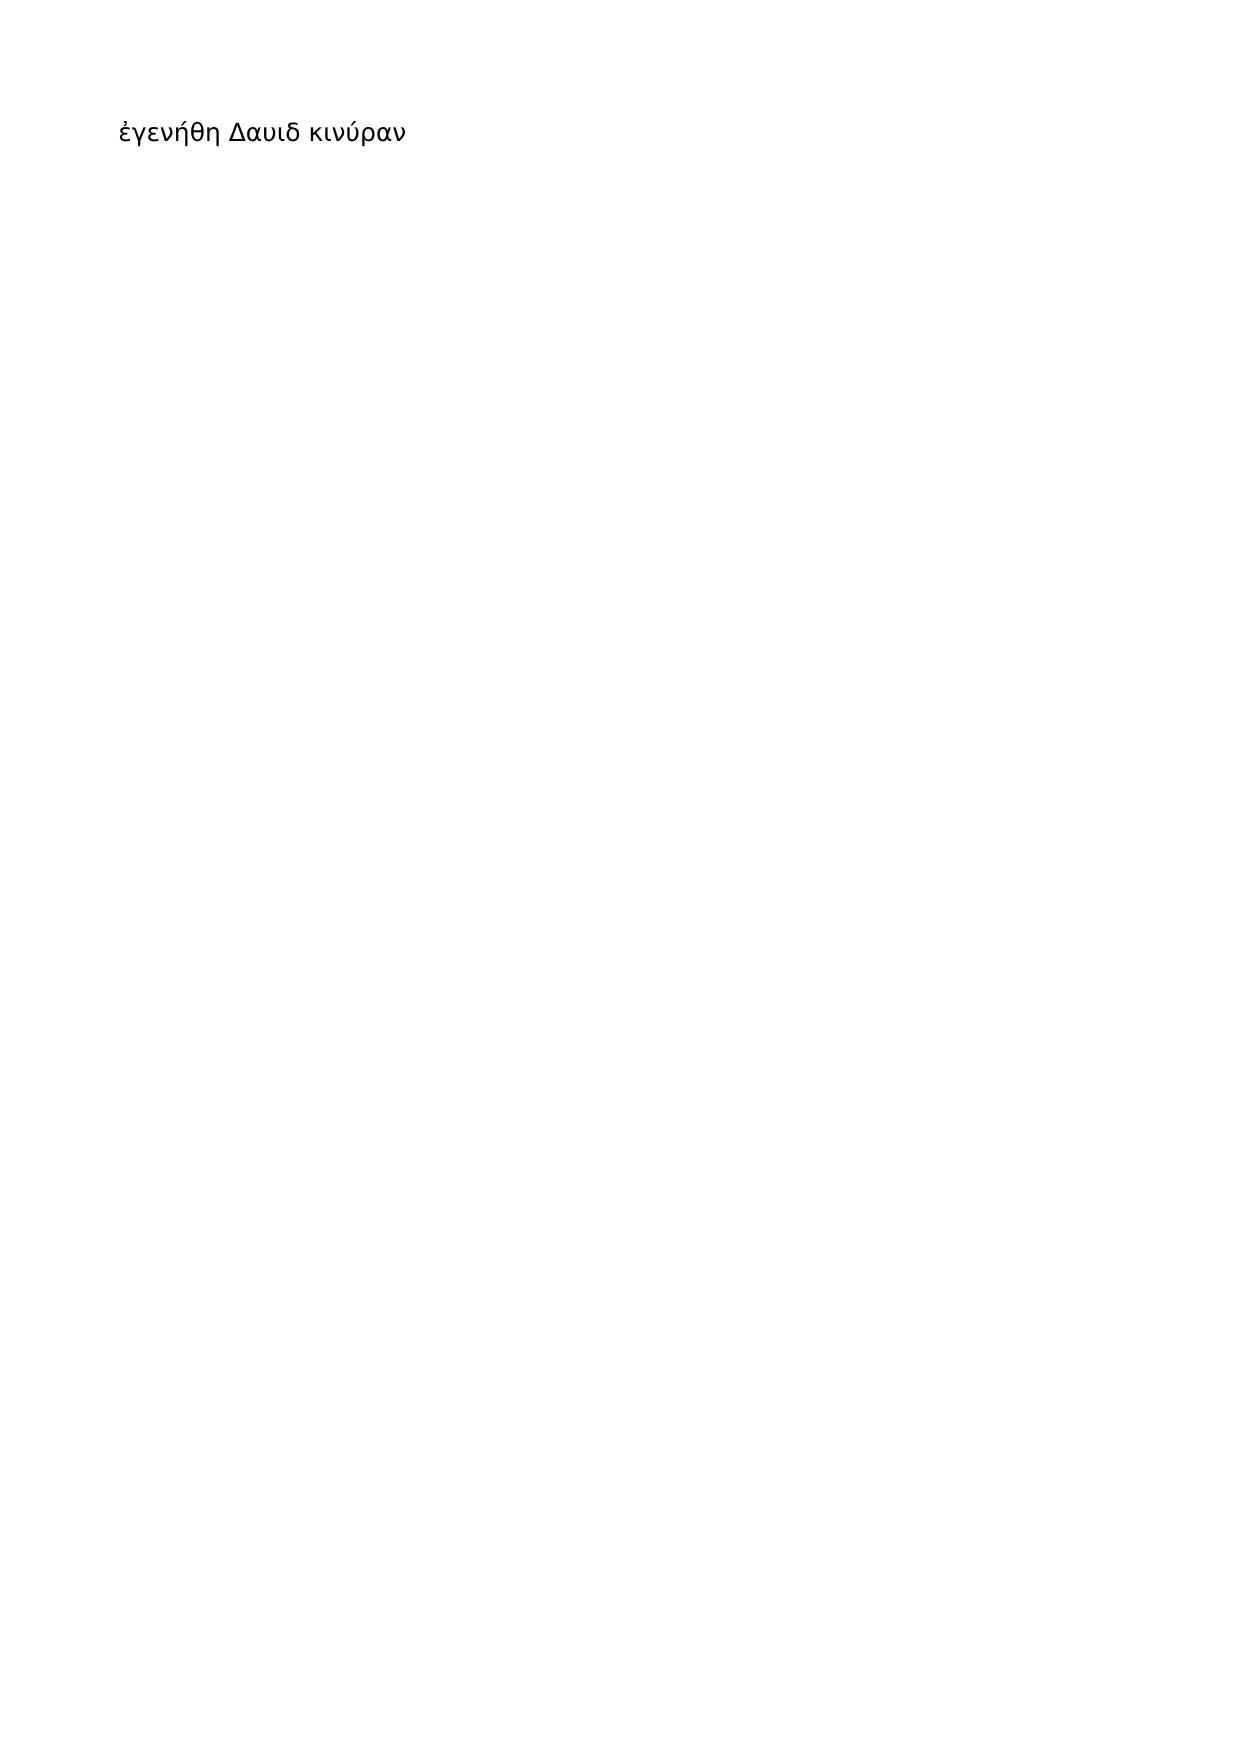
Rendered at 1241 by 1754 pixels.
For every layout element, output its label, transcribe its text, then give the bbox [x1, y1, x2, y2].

text ἐγενήθη Δαυιδ κινύραν [118, 118, 1122, 147]
